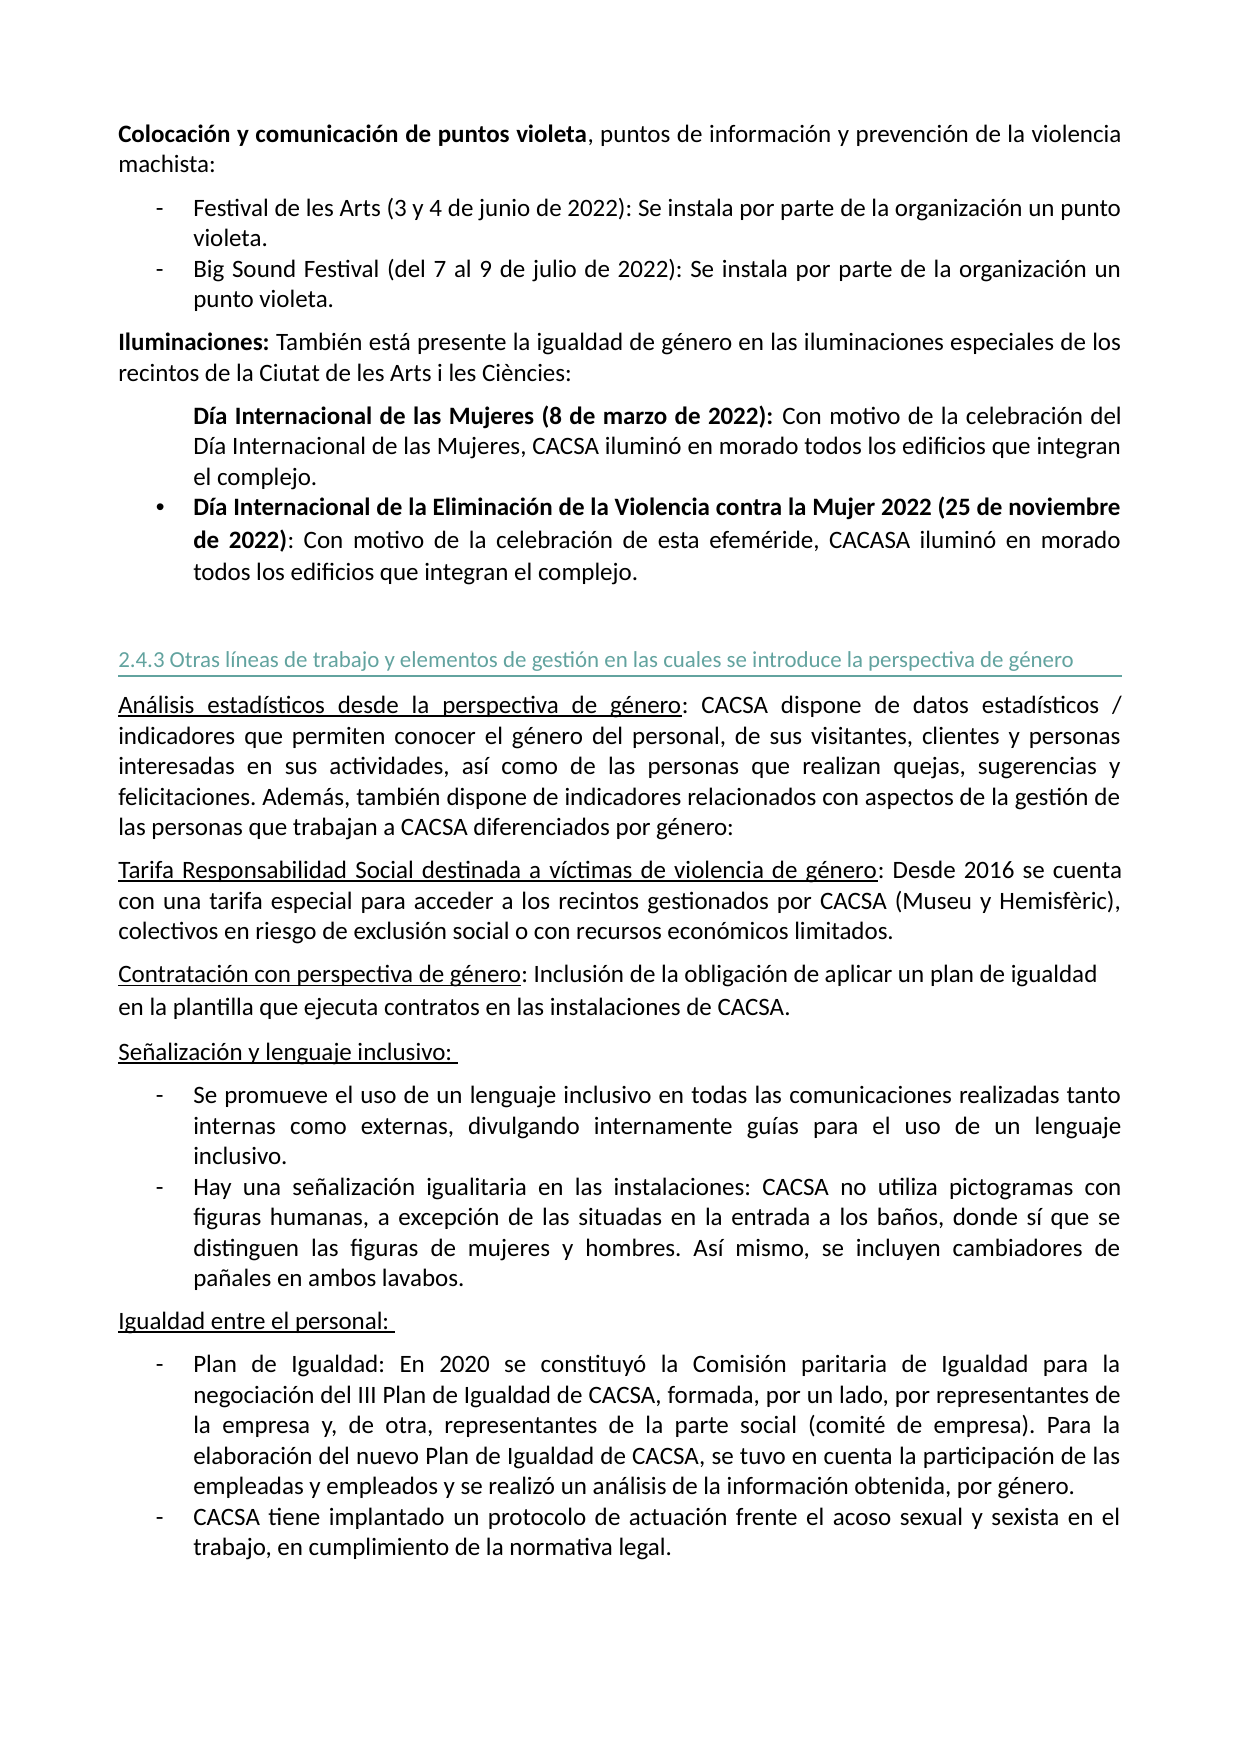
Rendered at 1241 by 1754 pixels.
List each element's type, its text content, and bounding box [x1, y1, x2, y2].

list CACSA tiene implantado un protocolo de actuación frente el acoso sexual y sexista en el trabajo, en cumplimiento de la normativa legal. [156, 1501, 1122, 1562]
subtitle 2.4.3 Otras líneas de trabajo y elementos de gestión en las cuales se introduce la perspectiva de género [118, 645, 1122, 675]
text Iluminaciones: También está presente la igualdad de género en las iluminaciones especiales de los recintos de la Ciutat de les Arts i les Ciències: [118, 326, 1122, 387]
list Festival de les Arts (3 y 4 de junio de 2022): Se instala por parte de la organización un punto violeta. [156, 192, 1122, 253]
list Plan de Igualdad: En 2020 se constituyó la Comisión paritaria de Igualdad para la negociación del III Plan de Igualdad de CACSA, formada, por un lado, por representantes de la empresa y, de otra, representantes de la parte social (comité de empresa). Para la elaboración del nuevo Plan de Igualdad de CACSA, se tuvo en cuenta la participación de las empleadas y empleados y se realizó un análisis de la información obtenida, por género. [156, 1348, 1122, 1501]
text Análisis estadísticos desde la perspectiva de género: CACSA dispone de datos estadísticos / indicadores que permiten conocer el género del personal, de sus visitantes, clientes y personas interesadas en sus actividades, así como de las personas que realizan quejas, sugerencias y felicitaciones. Además, también dispone de indicadores relacionados con aspectos de la gestión de las personas que trabajan a CACSA diferenciados por género: [118, 689, 1122, 842]
text Igualdad entre el personal: [118, 1305, 1122, 1336]
text Tarifa Responsabilidad Social destinada a víctimas de violencia de género: Desde 2016 se cuenta con una tarifa especial para acceder a los recintos gestionados por CACSA (Museu y Hemisfèric), colectivos en riesgo de exclusión social o con recursos económicos limitados. [118, 854, 1122, 946]
list Día Internacional de las Mujeres (8 de marzo de 2022): Con motivo de la celebración del Día Internacional de las Mujeres, CACSA iluminó en morado todos los edificios que integran el complejo. [193, 400, 1122, 491]
text Colocación y comunicación de puntos violeta, puntos de información y prevención de la violencia machista: [118, 118, 1122, 179]
list Hay una señalización igualitaria en las instalaciones: CACSA no utiliza pictogramas con figuras humanas, a excepción de las situadas en la entrada a los baños, donde sí que se distinguen las figuras de mujeres y hombres. Así mismo, se incluyen cambiadores de pañales en ambos lavabos. [156, 1171, 1122, 1293]
text Señalización y lenguaje inclusivo: [118, 1036, 1122, 1067]
text Contratación con perspectiva de género: Inclusión de la obligación de aplicar un plan de igualdad en la plantilla que ejecuta contratos en las instalaciones de CACSA. [118, 958, 1122, 1022]
list Se promueve el uso de un lenguaje inclusivo en todas las comunicaciones realizadas tanto internas como externas, divulgando internamente guías para el uso de un lenguaje inclusivo. [156, 1079, 1122, 1171]
list Big Sound Festival (del 7 al 9 de julio de 2022): Se instala por parte de la organización un punto violeta. [156, 253, 1122, 314]
list Día Internacional de la Eliminación de la Violencia contra la Mujer 2022 (25 de noviembre de 2022): Con motivo de la celebración de esta efeméride, CACASA iluminó en morado todos los edificios que integran el complejo. [156, 491, 1122, 587]
